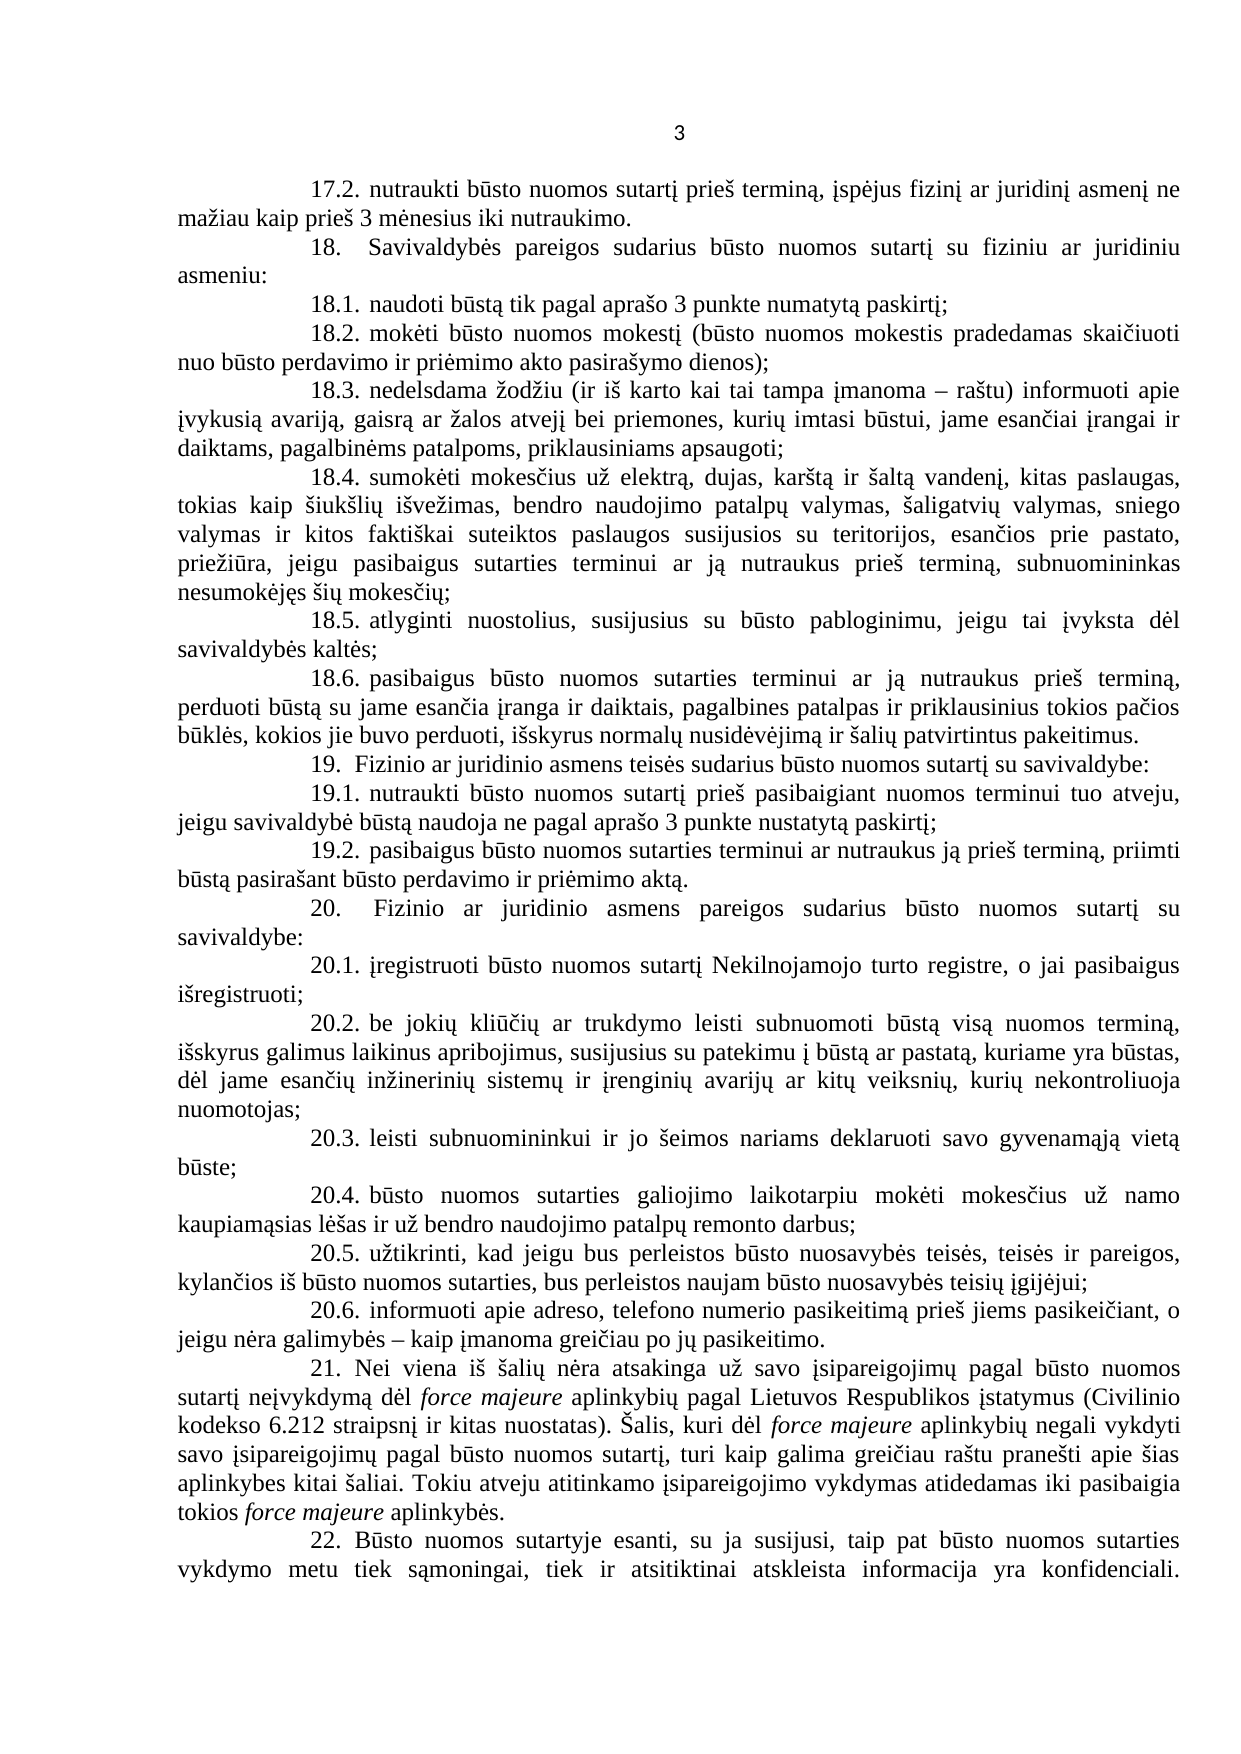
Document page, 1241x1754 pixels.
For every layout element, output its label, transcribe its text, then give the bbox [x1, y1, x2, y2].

text 18.3. nedelsdama žodžiu (ir iš karto kai tai tampa įmanoma – raštu) informuoti apie įvykusią avariją, gaisrą ar žalos atvejį bei priemones, kurių imtasi būstui, jame esančiai įrangai ir daiktams, pagalbinėms patalpoms, priklausiniams apsaugoti; [177, 375, 1181, 462]
text 19. Fizinio ar juridinio asmens teisės sudarius būsto nuomos sutartį su savivaldybe: [177, 749, 1181, 778]
text 18.1. naudoti būstą tik pagal aprašo 3 punkte numatytą paskirtį; [177, 289, 1181, 318]
text 20.1. įregistruoti būsto nuomos sutartį Nekilnojamojo turto registre, o jai pasibaigus išregistruoti; [177, 950, 1181, 1008]
text 18. Savivaldybės pareigos sudarius būsto nuomos sutartį su fiziniu ar juridiniu asmeniu: [177, 232, 1181, 289]
text 17.2. nutraukti būsto nuomos sutartį prieš terminą, įspėjus fizinį ar juridinį asmenį ne mažiau kaip prieš 3 mėnesius iki nutraukimo. [177, 174, 1181, 232]
text 18.2. mokėti būsto nuomos mokestį (būsto nuomos mokestis pradedamas skaičiuoti nuo būsto perdavimo ir priėmimo akto pasirašymo dienos); [177, 318, 1181, 375]
text 22. Būsto nuomos sutartyje esanti, su ja susijusi, taip pat būsto nuomos sutarties vykdymo metu tiek sąmoningai, tiek ir atsitiktinai atskleista informacija yra konfidenciali. [177, 1525, 1181, 1583]
text 20.3. leisti subnuomininkui ir jo šeimos nariams deklaruoti savo gyvenamąją vietą būste; [177, 1123, 1181, 1180]
text 21. Nei viena iš šalių nėra atsakinga už savo įsipareigojimų pagal būsto nuomos sutartį neįvykdymą dėl force majeure aplinkybių pagal Lietuvos Respublikos įstatymus (Civilinio kodekso 6.212 straipsnį ir kitas nuostatas). Šalis, kuri dėl force majeure aplinkybių negali vykdyti savo įsipareigojimų pagal būsto nuomos sutartį, turi kaip galima greičiau raštu pranešti apie šias aplinkybes kitai šaliai. Tokiu atveju atitinkamo įsipareigojimo vykdymas atidedamas iki pasibaigia tokios force majeure aplinkybės. [177, 1353, 1181, 1525]
text 19.2. pasibaigus būsto nuomos sutarties terminui ar nutraukus ją prieš terminą, priimti būstą pasirašant būsto perdavimo ir priėmimo aktą. [177, 835, 1181, 893]
text 20.5. užtikrinti, kad jeigu bus perleistos būsto nuosavybės teisės, teisės ir pareigos, kylančios iš būsto nuomos sutarties, bus perleistos naujam būsto nuosavybės teisių įgijėjui; [177, 1238, 1181, 1295]
text 18.6. pasibaigus būsto nuomos sutarties terminui ar ją nutraukus prieš terminą, perduoti būstą su jame esančia įranga ir daiktais, pagalbines patalpas ir priklausinius tokios pačios būklės, kokios jie buvo perduoti, išskyrus normalų nusidėvėjimą ir šalių patvirtintus pakeitimus. [177, 663, 1181, 749]
text 20.4. būsto nuomos sutarties galiojimo laikotarpiu mokėti mokesčius už namo kaupiamąsias lėšas ir už bendro naudojimo patalpų remonto darbus; [177, 1180, 1181, 1238]
text 20. Fizinio ar juridinio asmens pareigos sudarius būsto nuomos sutartį su savivaldybe: [177, 893, 1181, 950]
text 19.1. nutraukti būsto nuomos sutartį prieš pasibaigiant nuomos terminui tuo atveju, jeigu savivaldybė būstą naudoja ne pagal aprašo 3 punkte nustatytą paskirtį; [177, 778, 1181, 835]
text 20.6. informuoti apie adreso, telefono numerio pasikeitimą prieš jiems pasikeičiant, o jeigu nėra galimybės – kaip įmanoma greičiau po jų pasikeitimo. [177, 1295, 1181, 1353]
text 20.2. be jokių kliūčių ar trukdymo leisti subnuomoti būstą visą nuomos terminą, išskyrus galimus laikinus apribojimus, susijusius su patekimu į būstą ar pastatą, kuriame yra būstas, dėl jame esančių inžinerinių sistemų ir įrenginių avarijų ar kitų veiksnių, kurių nekontroliuoja nuomotojas; [177, 1008, 1181, 1123]
text 18.4. sumokėti mokesčius už elektrą, dujas, karštą ir šaltą vandenį, kitas paslaugas, tokias kaip šiukšlių išvežimas, bendro naudojimo patalpų valymas, šaligatvių valymas, sniego valymas ir kitos faktiškai suteiktos paslaugos susijusios su teritorijos, esančios prie pastato, priežiūra, jeigu pasibaigus sutarties terminui ar ją nutraukus prieš terminą, subnuomininkas nesumokėjęs šių mokesčių; [177, 462, 1181, 605]
text 18.5. atlyginti nuostolius, susijusius su būsto pabloginimu, jeigu tai įvyksta dėl savivaldybės kaltės; [177, 605, 1181, 663]
